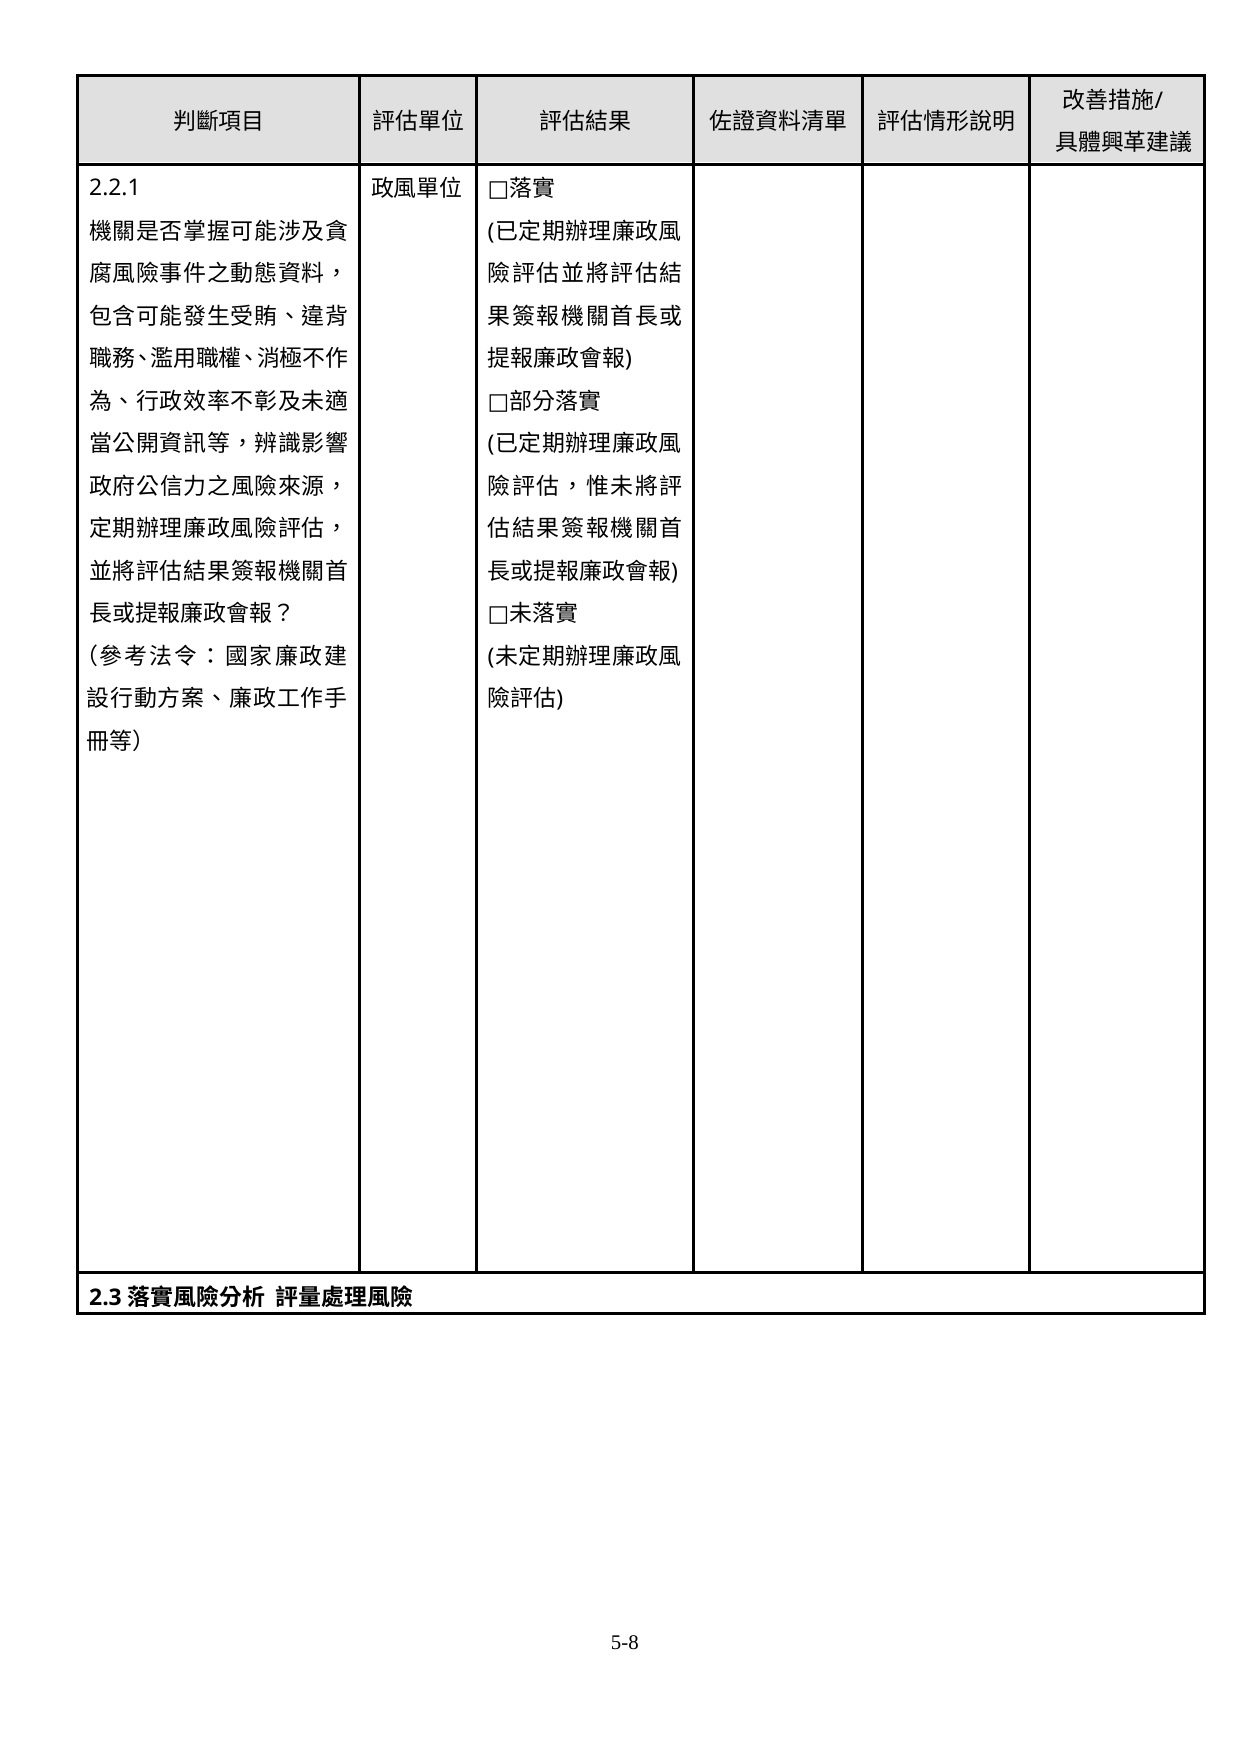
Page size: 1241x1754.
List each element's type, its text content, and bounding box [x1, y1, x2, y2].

table_cell □落實 (已定期辦理廉政風險評估並將評估結果簽報機關首長或提報廉政會報) □部分落實 (已定期辦理廉政風險評估，惟未將評估結果簽報機關首長或提報廉政會報) □未落實 (未定期辦理廉政風險評估) [478, 166, 692, 1271]
table_cell [695, 166, 861, 1271]
table_header 佐證資料清單 [695, 77, 861, 162]
table_header 評估結果 [478, 77, 692, 162]
table_header 判斷項目 [79, 77, 358, 162]
table_header 評估單位 [361, 77, 475, 162]
table_cell [1031, 166, 1203, 1271]
table_cell 2.3 落實風險分析 評量處理風險 [79, 1274, 1203, 1312]
table_header 評估情形說明 [864, 77, 1028, 162]
table_header 改善措施/ 具體興革建議 [1031, 77, 1203, 162]
table_cell [864, 166, 1028, 1271]
table_cell 政風單位 [361, 166, 475, 1271]
table_cell 2.2.1 機關是否掌握可能涉及貪腐風險事件之動態資料，包含可能發生受賄、違背職務、濫用職權、消極不作為、行政效率不彰及未適當公開資訊等，辨識影響政府公信力之風險來源，定期辦理廉政風險評估，並將評估結果簽報機關首長或提報廉政會報？ （參考法令：國家廉政建設行動方案、廉政工作手冊等） [79, 166, 358, 1271]
